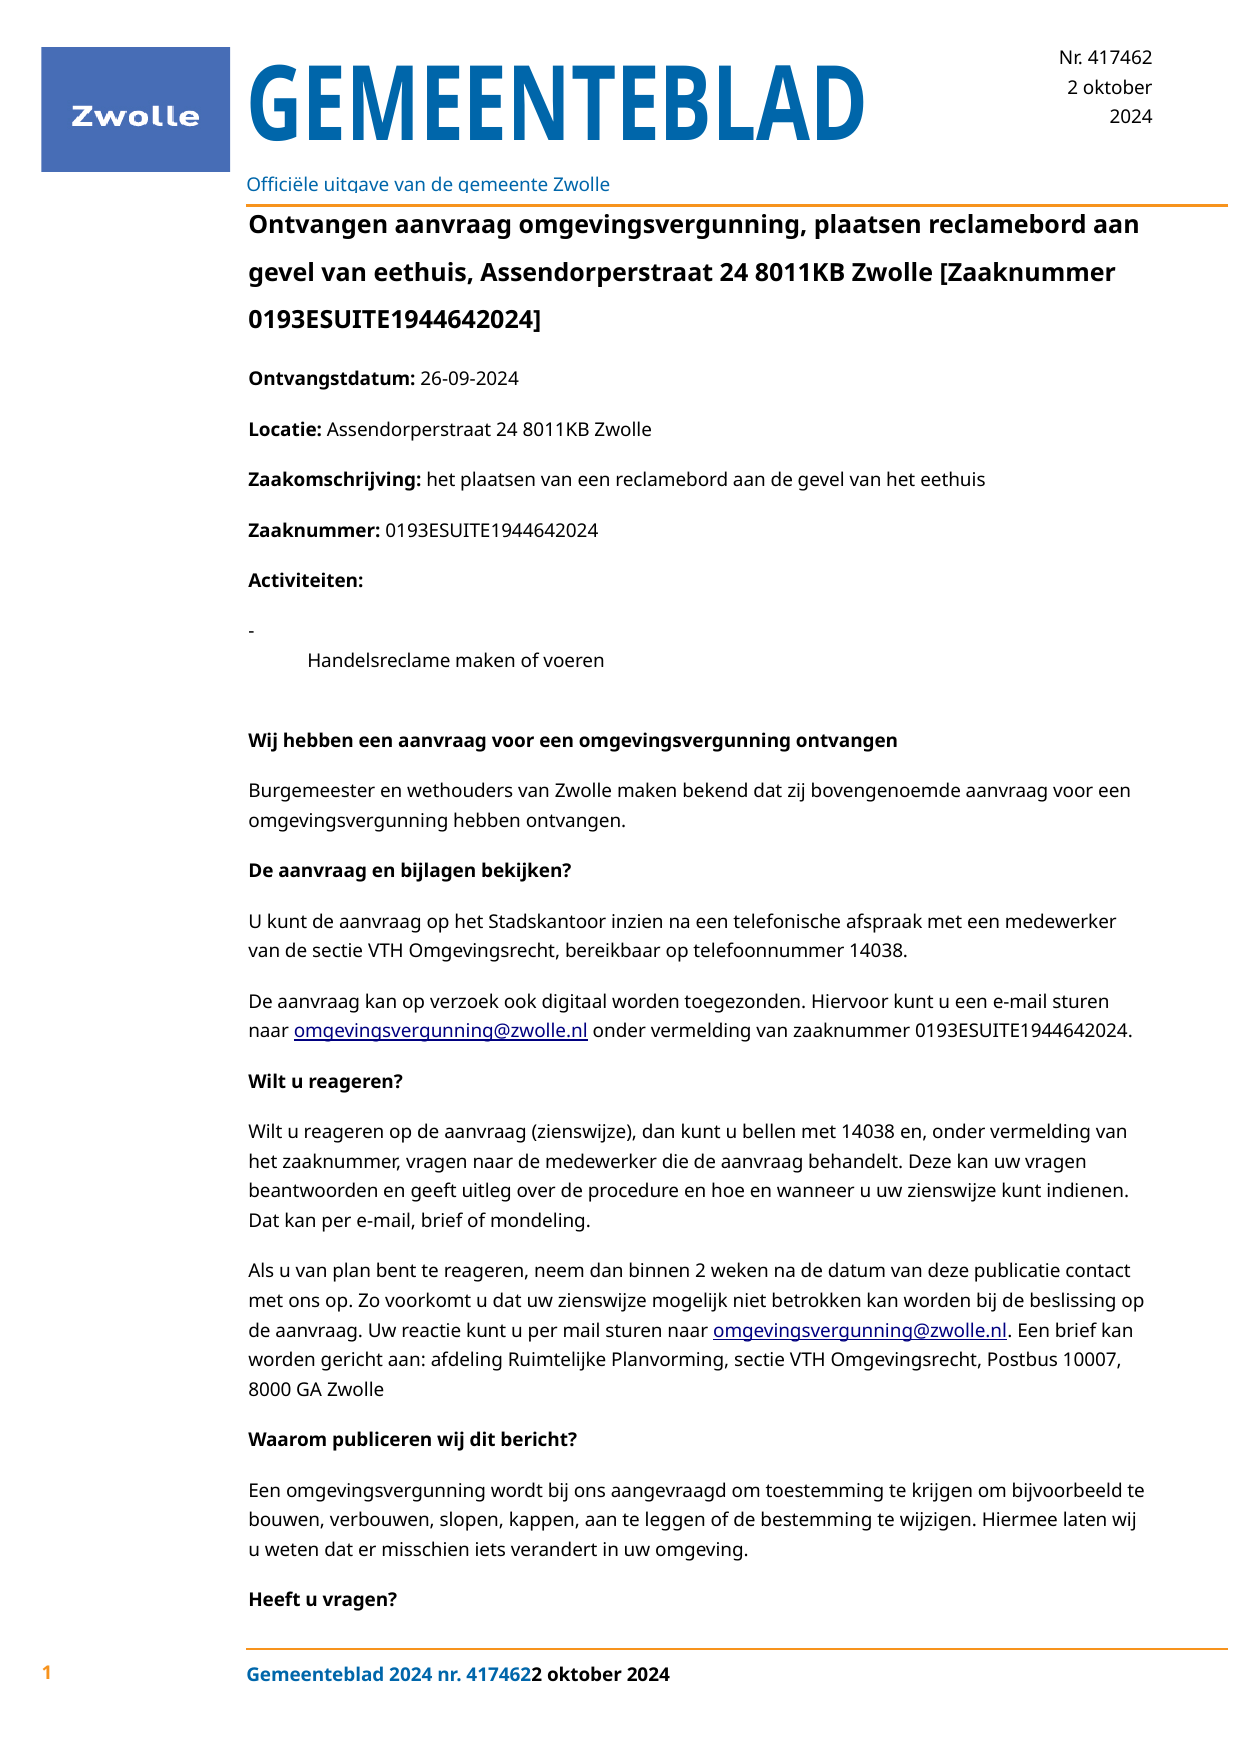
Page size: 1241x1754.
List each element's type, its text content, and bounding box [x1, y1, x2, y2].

text Als u van plan bent te reageren, neem dan binnen 2 weken na de datum van deze publicatie contact met ons op. Zo voorkomt u dat uw zienswijze mogelijk niet betrokken kan worden bij de beslissing op de aanvraag. Uw reactie kunt u per mail sturen naar omgevingsvergunning@zwolle.nl. Een brief kan worden gericht aan: afdeling Ruimtelijke Planvorming, sectie VTH Omgevingsrecht, Postbus 10007, 8000 GA Zwolle [248, 1258, 1152, 1402]
text Zaakomschrijving: het plaatsen van een reclamebord aan de gevel van het eethuis [248, 466, 1152, 492]
text De aanvraag en bijlagen bekijken? [248, 858, 1152, 883]
list Handelsreclame maken of voeren [248, 647, 1152, 673]
text Activiteiten: [248, 567, 1152, 593]
text Heeft u vragen? [248, 1586, 1152, 1612]
text Wilt u reageren? [248, 1068, 1152, 1094]
text Burgemeester en wethouders van Zwolle maken bekend dat zij bovengenoemde aanvraag voor een omgevingsvergunning hebben ontvangen. [248, 778, 1152, 833]
text Ontvangstdatum: 26-09-2024 [248, 366, 1152, 391]
text U kunt de aanvraag op het Stadskantoor inzien na een telefonische afspraak met een medewerker van de sectie VTH Omgevingsrecht, bereikbaar op telefoonnummer 14038. [248, 908, 1152, 963]
text De aanvraag kan op verzoek ook digitaal worden toegezonden. Hiervoor kunt u een e-mail sturen naar omgevingsvergunning@zwolle.nl onder vermelding van zaaknummer 0193ESUITE1944642024. [248, 988, 1152, 1043]
text Een omgevingsvergunning wordt bij ons aangevraagd om toestemming te krijgen om bijvoorbeeld te bouwen, verbouwen, slopen, kappen, aan te leggen of de bestemming te wijzigen. Hiermee laten wij u weten dat er misschien iets verandert in uw omgeving. [248, 1477, 1152, 1562]
text Wilt u reageren op de aanvraag (zienswijze), dan kunt u bellen met 14038 en, onder vermelding van het zaaknummer, vragen naar de medewerker die de aanvraag behandelt. Deze kan uw vragen beantwoorden en geeft uitleg over de procedure en hoe en wanneer u uw zienswijze kunt indienen. Dat kan per e-mail, brief of mondeling. [248, 1118, 1152, 1233]
text Ontvangen aanvraag omgevingsvergunning, plaatsen reclamebord aan gevel van eethuis, Assendorperstraat 24 8011KB Zwolle [Zaaknummer 0193ESUITE1944642024] [248, 207, 1152, 336]
text Wij hebben een aanvraag voor een omgevingsvergunning ontvangen [248, 727, 1152, 753]
text Waarom publiceren wij dit bericht? [248, 1426, 1152, 1452]
picture [41, 47, 231, 172]
text Locatie: Assendorperstraat 24 8011KB Zwolle [248, 416, 1152, 442]
text Zaaknummer: 0193ESUITE1944642024 [248, 517, 1152, 542]
